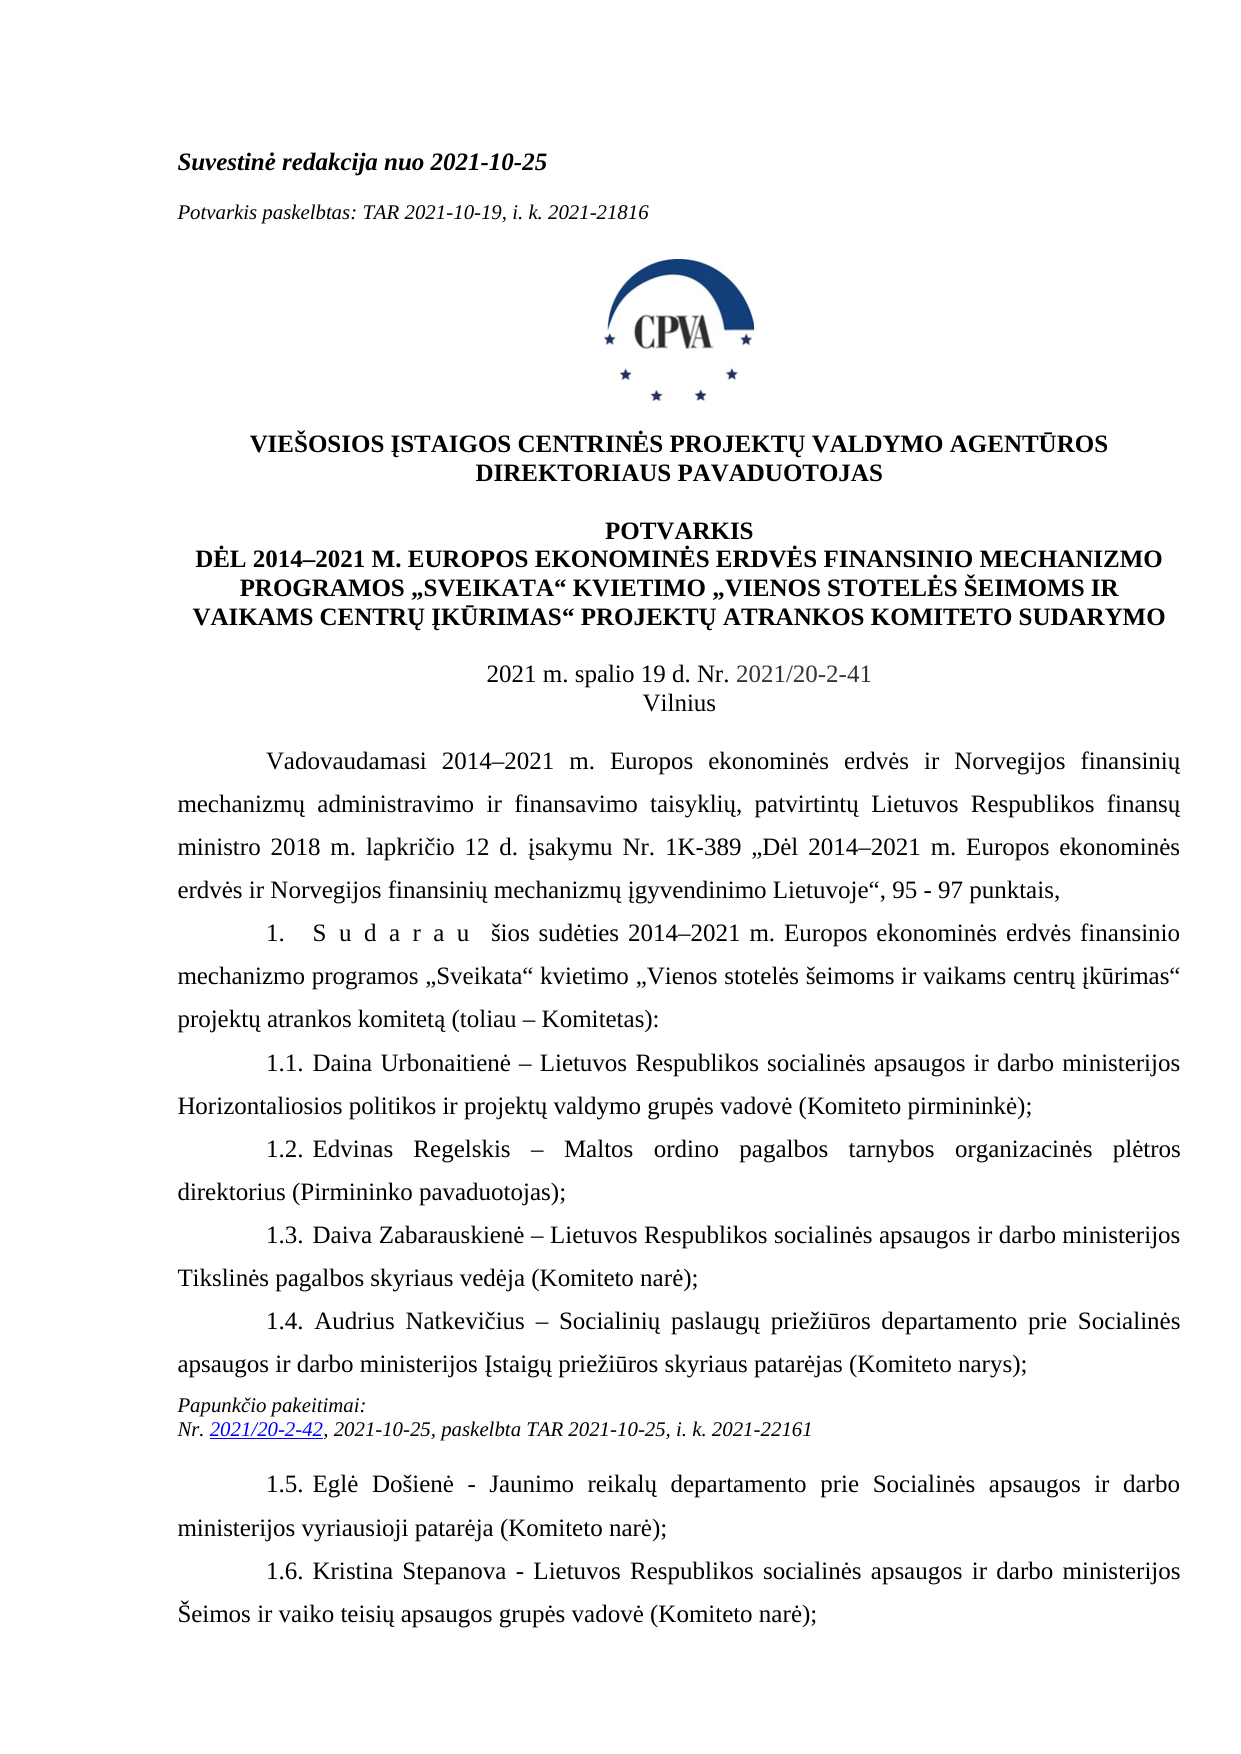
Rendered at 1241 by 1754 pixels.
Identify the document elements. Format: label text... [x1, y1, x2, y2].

text 1.4. Audrius Natkevičius – Socialinių paslaugų priežiūros departamento prie Socialinės apsaugos ir darbo ministerijos Įstaigų priežiūros skyriaus patarėjas (Komiteto narys); [177, 1306, 1181, 1378]
text Vilnius [177, 688, 1181, 717]
text Potvarkis paskelbtas: TAR 2021-10-19, i. k. 2021-21816 [177, 200, 1181, 224]
text Suvestinė redakcija nuo 2021-10-25 [177, 147, 1181, 176]
text Vadovaudamasi 2014–2021 m. Europos ekonominės erdvės ir Norvegijos finansinių mechanizmų administravimo ir finansavimo taisyklių, patvirtintų Lietuvos Respublikos finansų ministro 2018 m. lapkričio 12 d. įsakymu Nr. 1K-389 „Dėl 2014–2021 m. Europos ekonominės erdvės ir Norvegijos finansinių mechanizmų įgyvendinimo Lietuvoje“, 95 - 97 punktais, [177, 746, 1181, 904]
text Nr. 2021/20-2-42, 2021-10-25, paskelbta TAR 2021-10-25, i. k. 2021-22161 [177, 1417, 1181, 1441]
text DIREKTORIAUS PAVADUOTOJAS [177, 458, 1181, 487]
text 1. Sudarau šios sudėties 2014–2021 m. Europos ekonominės erdvės finansinio mechanizmo programos „Sveikata“ kvietimo „Vienos stotelės šeimoms ir vaikams centrų įkūrimas“ projektų atrankos komitetą (toliau – Komitetas): [177, 918, 1181, 1033]
text 2021 m. spalio 19 d. Nr. 2021/20-2-41 [177, 659, 1181, 688]
text 1.5. Eglė Došienė - Jaunimo reikalų departamento prie Socialinės apsaugos ir darbo ministerijos vyriausioji patarėja (Komiteto narė); [177, 1469, 1181, 1541]
text 1.3. Daiva Zabarauskienė – Lietuvos Respublikos socialinės apsaugos ir darbo ministerijos Tikslinės pagalbos skyriaus vedėja (Komiteto narė); [177, 1220, 1181, 1292]
text POTVARKIS [177, 516, 1181, 544]
text 1.6. Kristina Stepanova - Lietuvos Respublikos socialinės apsaugos ir darbo ministerijos Šeimos ir vaiko teisių apsaugos grupės vadovė (Komiteto narė); [177, 1556, 1181, 1628]
text DĖL 2014–2021 M. EUROPOS EKONOMINĖS ERDVĖS FINANSINIO MECHANIZMO PROGRAMOS „SVEIKATA“ KVIETIMO „VIENOS STOTELĖS ŠEIMOMS IR VAIKAMS CENTRŲ ĮKŪRIMAS“ PROJEKTŲ ATRANKOS KOMITETO SUDARYMO [177, 544, 1181, 631]
text VIEŠOSIOS ĮSTAIGOS CENTRINĖS PROJEKTŲ VALDYMO AGENTŪROS [177, 429, 1181, 458]
text Papunkčio pakeitimai: [177, 1393, 1181, 1417]
text 1.2. Edvinas Regelskis – Maltos ordino pagalbos tarnybos organizacinės plėtros direktorius (Pirmininko pavaduotojas); [177, 1134, 1181, 1206]
text 1.1. Daina Urbonaitienė – Lietuvos Respublikos socialinės apsaugos ir darbo ministerijos Horizontaliosios politikos ir projektų valdymo grupės vadovė (Komiteto pirmininkė); [177, 1048, 1181, 1119]
